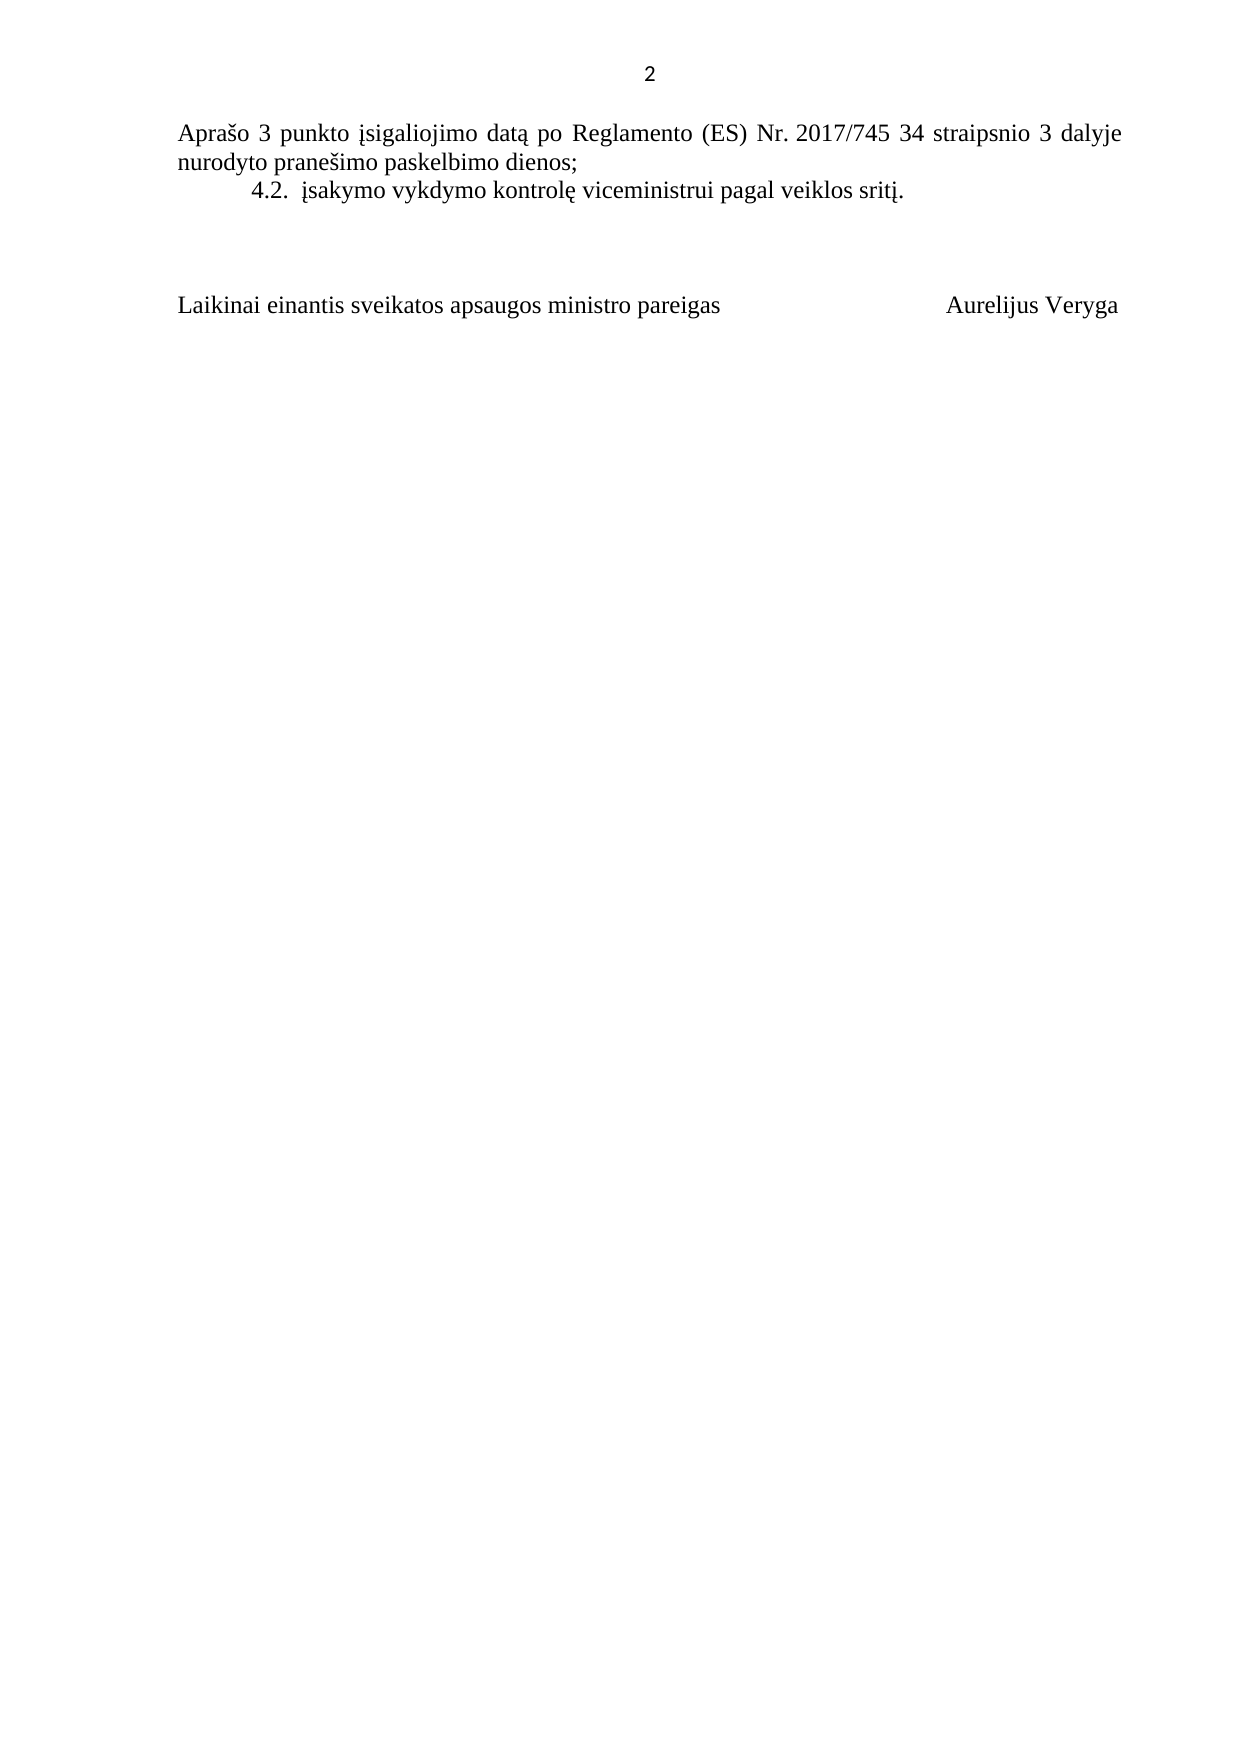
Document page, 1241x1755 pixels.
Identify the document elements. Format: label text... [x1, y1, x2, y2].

text Aprašo 3 punkto įsigaliojimo datą po Reglamento (ES) Nr. 2017/745 34 straipsnio 3 dalyje nurodyto pranešimo paskelbimo dienos; [177, 118, 1122, 176]
text 4.2. įsakymo vykdymo kontrolę viceministrui pagal veiklos sritį. [177, 176, 1122, 204]
text Laikinai einantis sveikatos apsaugos ministro pareigas Aurelijus Veryga [177, 291, 1122, 319]
